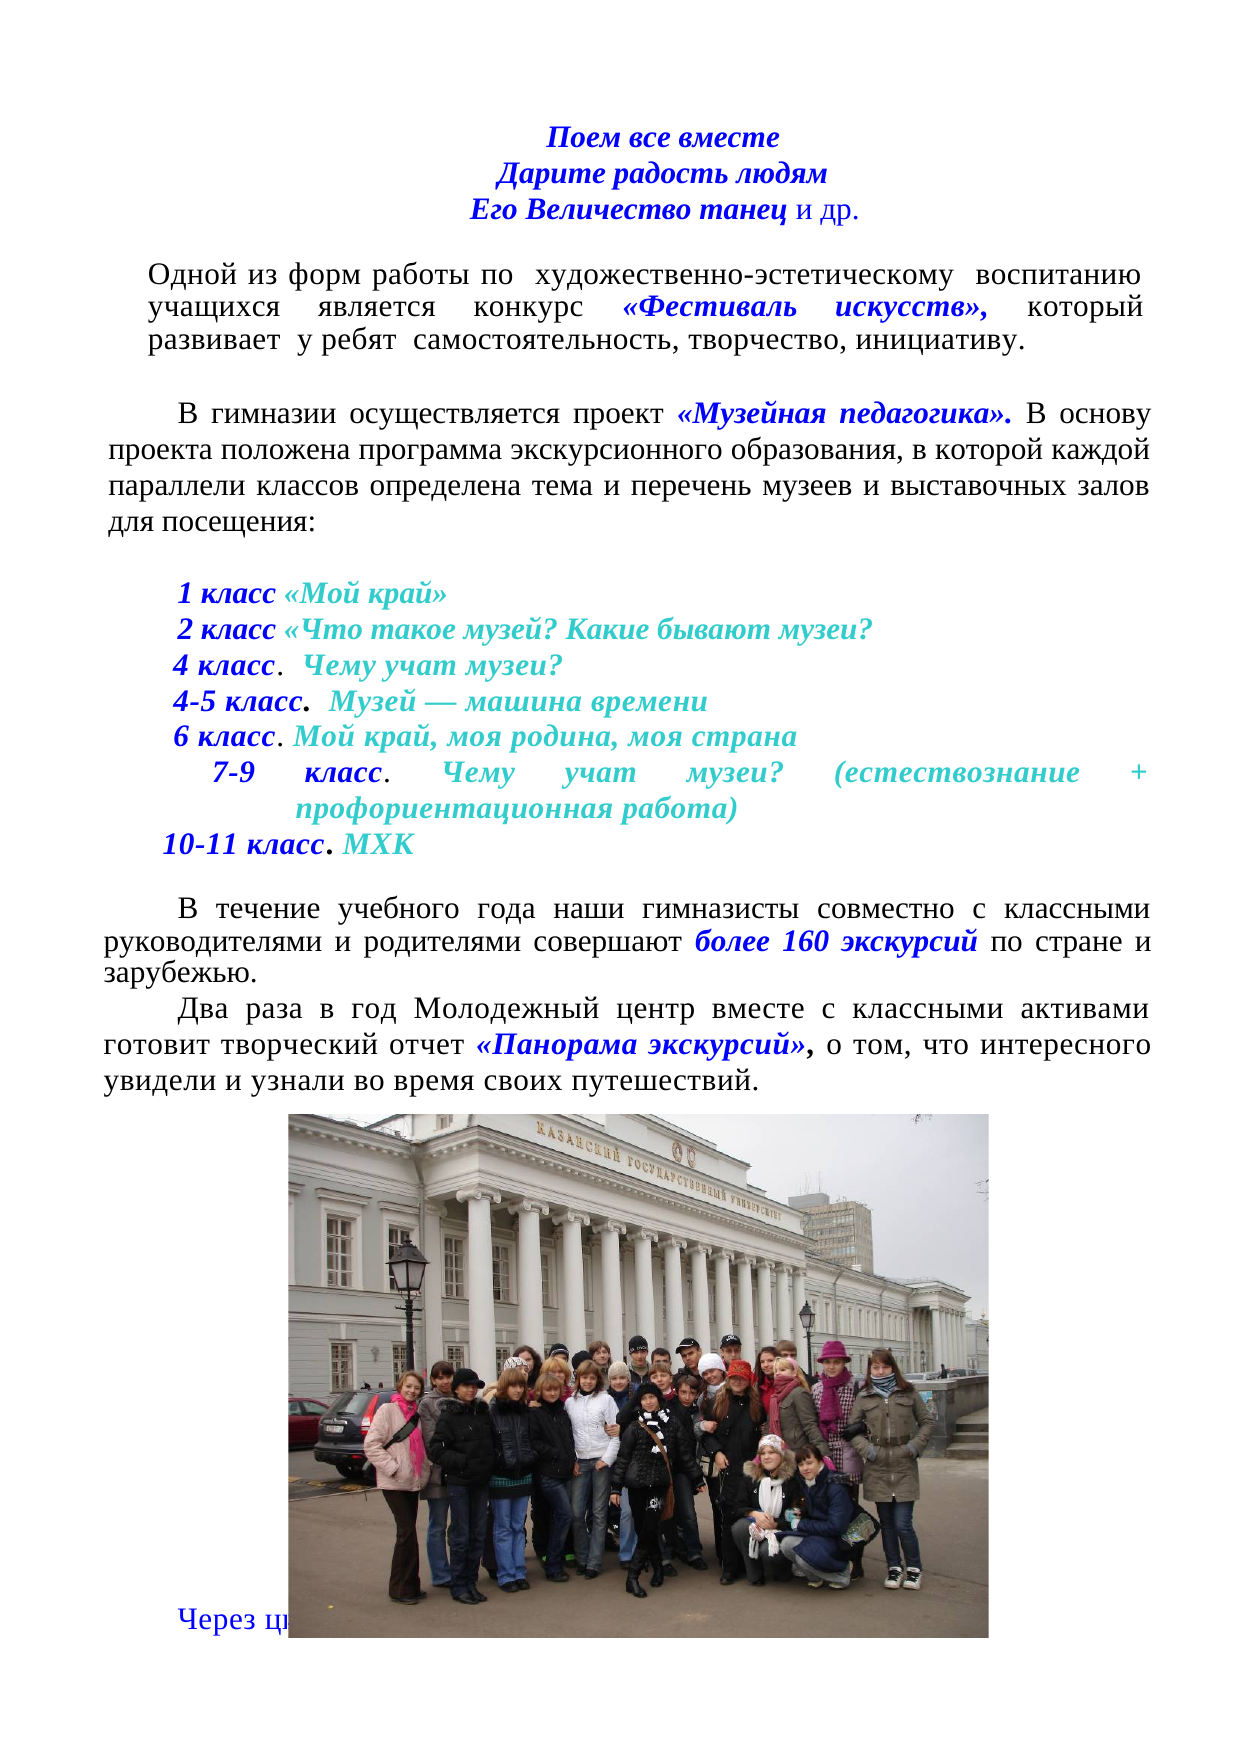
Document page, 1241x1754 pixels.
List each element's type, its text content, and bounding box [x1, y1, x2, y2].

text 4 класс. Чему учат музеи? [148, 646, 1152, 682]
picture [288, 1114, 989, 1638]
text Одной из форм работы по художественно-эстетическому воспитанию учащихся является конкурс «Фестиваль искусств», который развивает у ребят самостоятельность, творчество, инициативу. [148, 258, 1143, 356]
text 6 класс. Мой край, моя родина, моя страна [148, 718, 1152, 754]
text Его Величество танец и др. [108, 190, 1152, 226]
text 7-9 класс. Чему учат музеи? (естествознание + профориентационная работа) [162, 754, 1152, 826]
text Поем все вместе [108, 118, 1152, 154]
text 2 класс «Что такое музей? Какие бывают музеи? [108, 610, 1152, 646]
text Через цикл интеллектуальных игр [990, 1600, 1152, 1636]
text Два раза в год Молодежный центр вместе с классными активами готовит творческий отчет «Панорама экскурсий», о том, что интересного увидели и узнали во время своих путешествий. [103, 989, 1152, 1097]
text 10-11 класс. МХК [162, 826, 1152, 861]
text 4-5 класс. Музей — машина времени [148, 682, 1152, 718]
text В гимназии осуществляется проект «Музейная педагогика». В основу проекта положена программа экскурсионного образования, в которой каждой параллели классов определена тема и перечень музеев и выставочных залов для посещения: [108, 394, 1152, 538]
text 1 класс «Мой край» [108, 574, 1152, 610]
text Через цикл интеллектуальных игр [103, 1600, 287, 1636]
text Дарите радость людям [108, 154, 1152, 190]
text В течение учебного года наши гимназисты совместно с классными руководителями и родителями совершают более 160 экскурсий по стране и зарубежью. [103, 893, 1152, 989]
